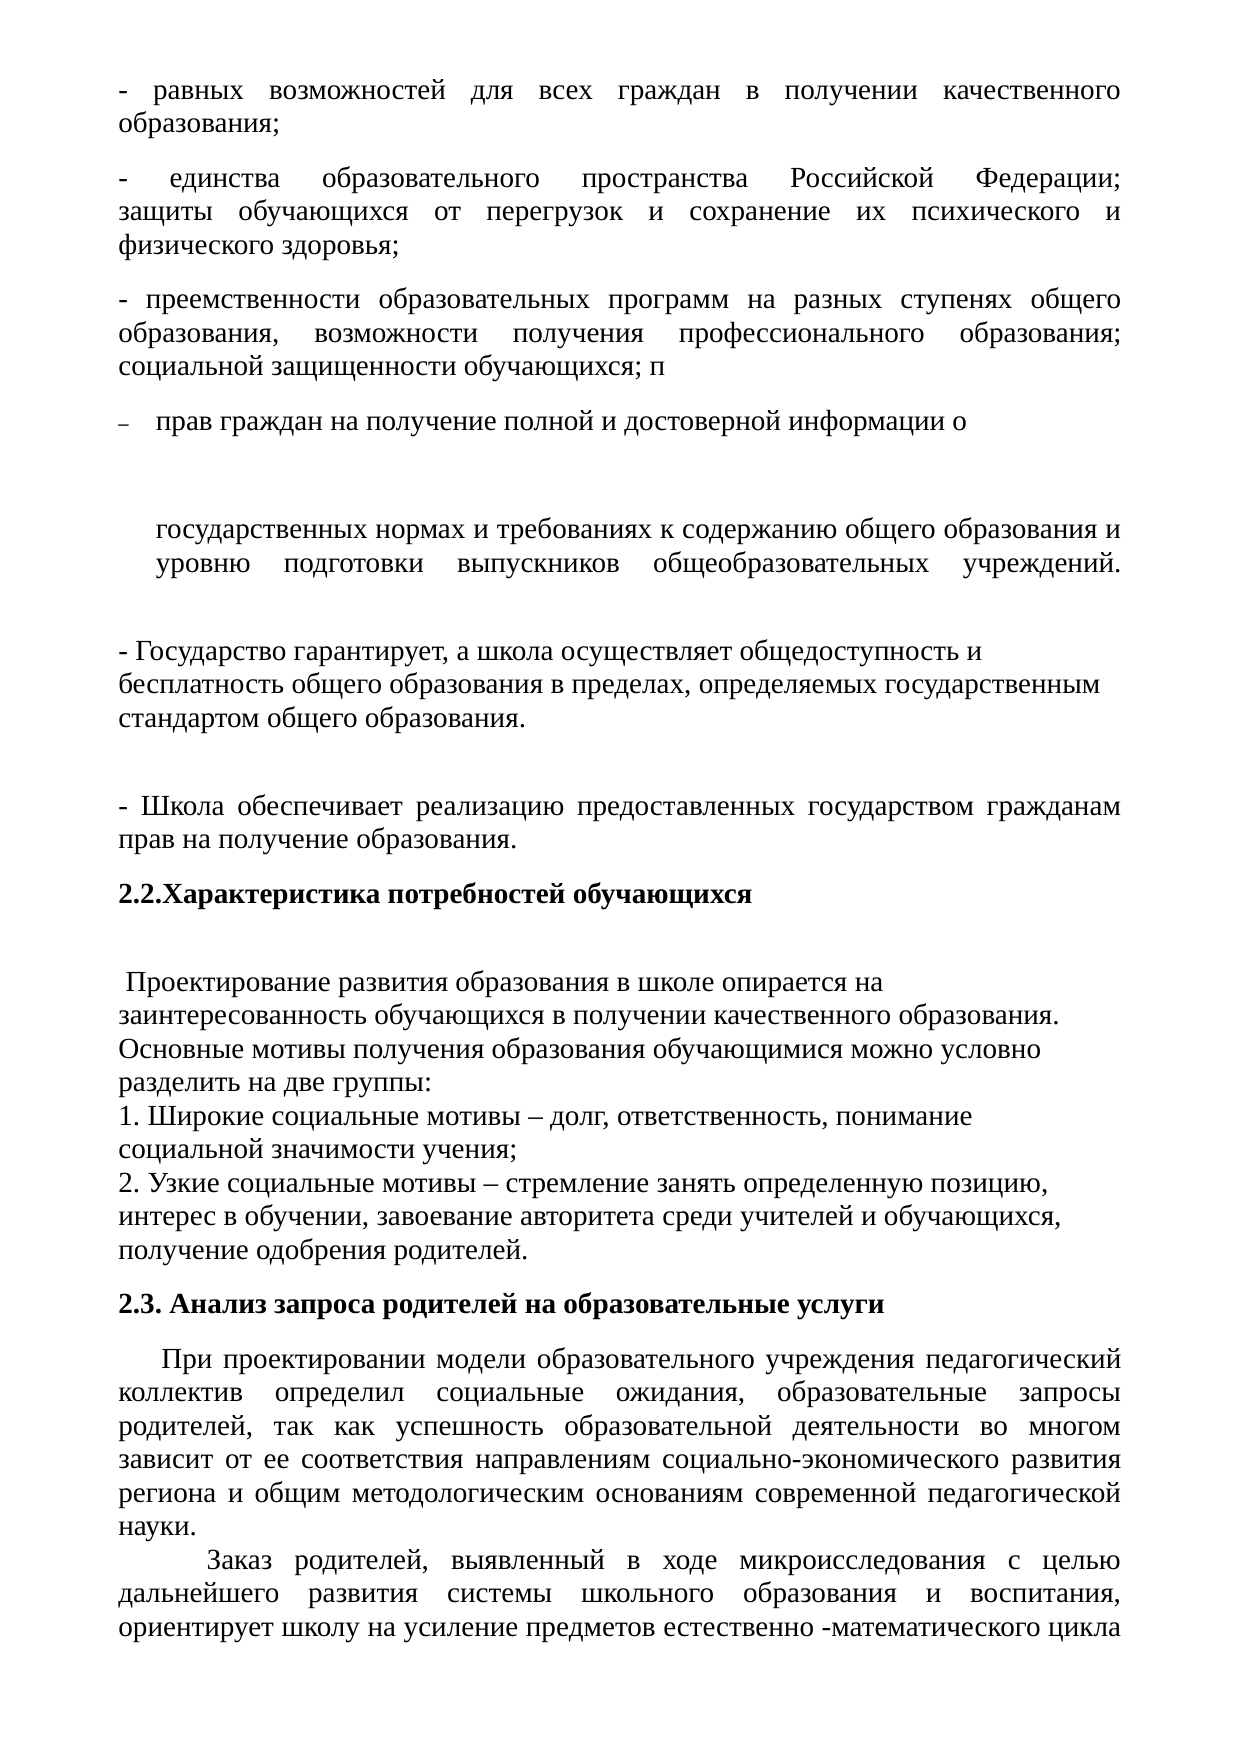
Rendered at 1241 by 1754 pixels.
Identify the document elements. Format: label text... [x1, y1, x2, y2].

text 2.3. Анализ запроса родителей на образовательные услуги [118, 1286, 1122, 1320]
text 2.2.Характеристика потребностей обучающихся [118, 876, 1122, 943]
text - преемственности образовательных программ на разных ступенях общего образования, возможности получения профессионального образования; социальной защищенности обучающихся; п [118, 281, 1122, 382]
list прав граждан на получение полной и достоверной информации о [118, 403, 1122, 436]
text - Государство гарантирует, а школа осуществляет общедоступность и бесплатность общего образования в пределах, определяемых государственным стандартом общего образования. [118, 633, 1122, 767]
text Проектирование развития образования в школе опирается на заинтересованность обучающихся в получении качественного образования. Основные мотивы получения образования обучающимися можно условно разделить на две группы: 1. Широкие социальные мотивы – долг, ответственность, понимание социальной значимости учения; 2. Узкие социальные мотивы – стремление занять определенную позицию, интерес в обучении, завоевание авторитета среди учителей и обучающихся, получение одобрения родителей. [118, 964, 1122, 1266]
text При проектировании модели образовательного учреждения педагогический коллектив определил социальные ожидания, образовательные запросы родителей, так как успешность образовательной деятельности во многом зависит от ее соответствия направлениям социально-экономического развития региона и общим методологическим основаниям современной педагогической науки. Заказ родителей, выявленный в ходе микроисследования с целью дальнейшего развития системы школьного образования и воспитания, ориентирует школу на усиление предметов естественно -математического цикла [118, 1341, 1122, 1643]
text - единства образовательного пространства Российской Федерации; защиты обучающихся от перегрузок и сохранение их психического и физического здоровья; [118, 160, 1122, 260]
list государственных нормах и требованиях к содержанию общего образования и уровню подготовки выпускников общеобразовательных учреждений. [118, 511, 1122, 612]
text - равных возможностей для всех граждан в получении качественного образования; [118, 72, 1122, 139]
text - Школа обеспечивает реализацию предоставленных государством гражданам прав на получение образования. [118, 788, 1122, 855]
